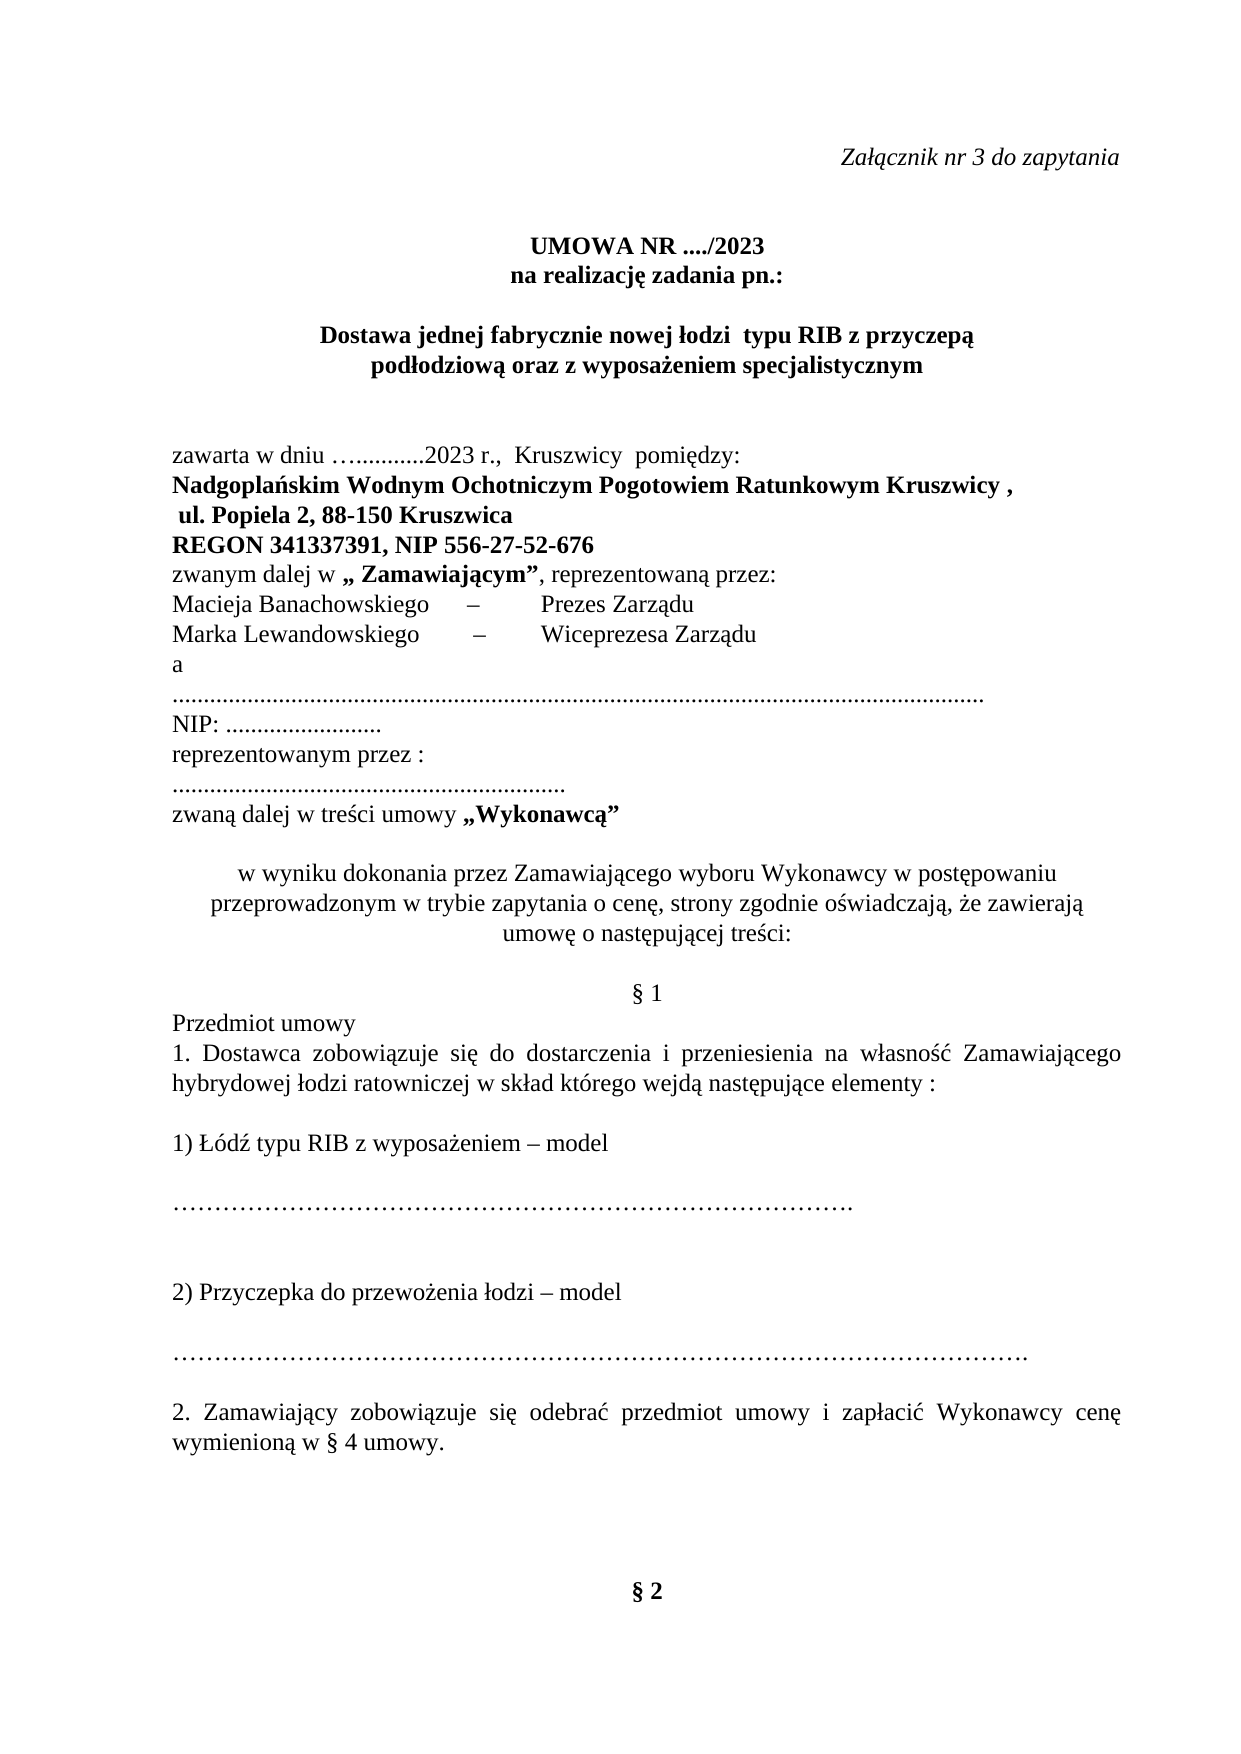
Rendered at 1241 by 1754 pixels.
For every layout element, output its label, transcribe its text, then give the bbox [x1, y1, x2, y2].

text § 1 [172, 978, 1122, 1007]
text 1) Łódź typu RIB z wyposażeniem – model [172, 1128, 1122, 1156]
text zwaną dalej w treści umowy „Wykonawcą” [172, 799, 1122, 827]
text Nadgoplańskim Wodnym Ochotniczym Pogotowiem Ratunkowym Kruszwicy , [172, 470, 1122, 499]
text Marka Lewandowskiego – Wiceprezesa Zarządu [172, 619, 1122, 648]
text ul. Popiela 2, 88-150 Kruszwica [172, 500, 1122, 528]
text zawarta w dniu …...........2023 r., Kruszwicy pomiędzy: [172, 440, 1122, 469]
text 2. Zamawiający zobowiązuje się odebrać przedmiot umowy i zapłacić Wykonawcy cenę wymienioną w § 4 umowy. [172, 1397, 1122, 1455]
text zwanym dalej w „ Zamawiającym”, reprezentowaną przez: [172, 559, 1122, 588]
text 1. Dostawca zobowiązuje się do dostarczenia i przeniesienia na własność Zamawiającego hybrydowej łodzi ratowniczej w skład którego wejdą następujące elementy : [172, 1038, 1122, 1097]
text …………………………………………………………………………………………. [172, 1337, 1122, 1366]
text .................................................................................................................................. [172, 679, 1122, 708]
text na realizację zadania pn.: [172, 261, 1122, 289]
text Załącznik nr 3 do zapytania [172, 142, 1122, 171]
text § 2 [172, 1576, 1122, 1605]
text REGON 341337391, NIP 556-27-52-676 [172, 530, 1122, 558]
text Przedmiot umowy [172, 1008, 1122, 1037]
text Macieja Banachowskiego – Prezes Zarządu [172, 589, 1122, 618]
text Dostawa jednej fabrycznie nowej łodzi typu RIB z przyczepą podłodziową oraz z wyposażeniem specjalistycznym [172, 320, 1122, 379]
text ………………………………………………………………………. [172, 1187, 1122, 1216]
text UMOWA NR ..../2023 [172, 231, 1122, 259]
text w wyniku dokonania przez Zamawiającego wyboru Wykonawcy w postępowaniu przeprowadzonym w trybie zapytania o cenę, strony zgodnie oświadczają, że zawierają umowę o następującej treści: [172, 858, 1122, 947]
text 2) Przyczepka do przewożenia łodzi – model [172, 1277, 1122, 1306]
text NIP: ......................... [172, 709, 1122, 738]
text reprezentowanym przez : [172, 739, 1122, 768]
text a [172, 649, 1122, 678]
text ............................................................... [172, 769, 1122, 798]
